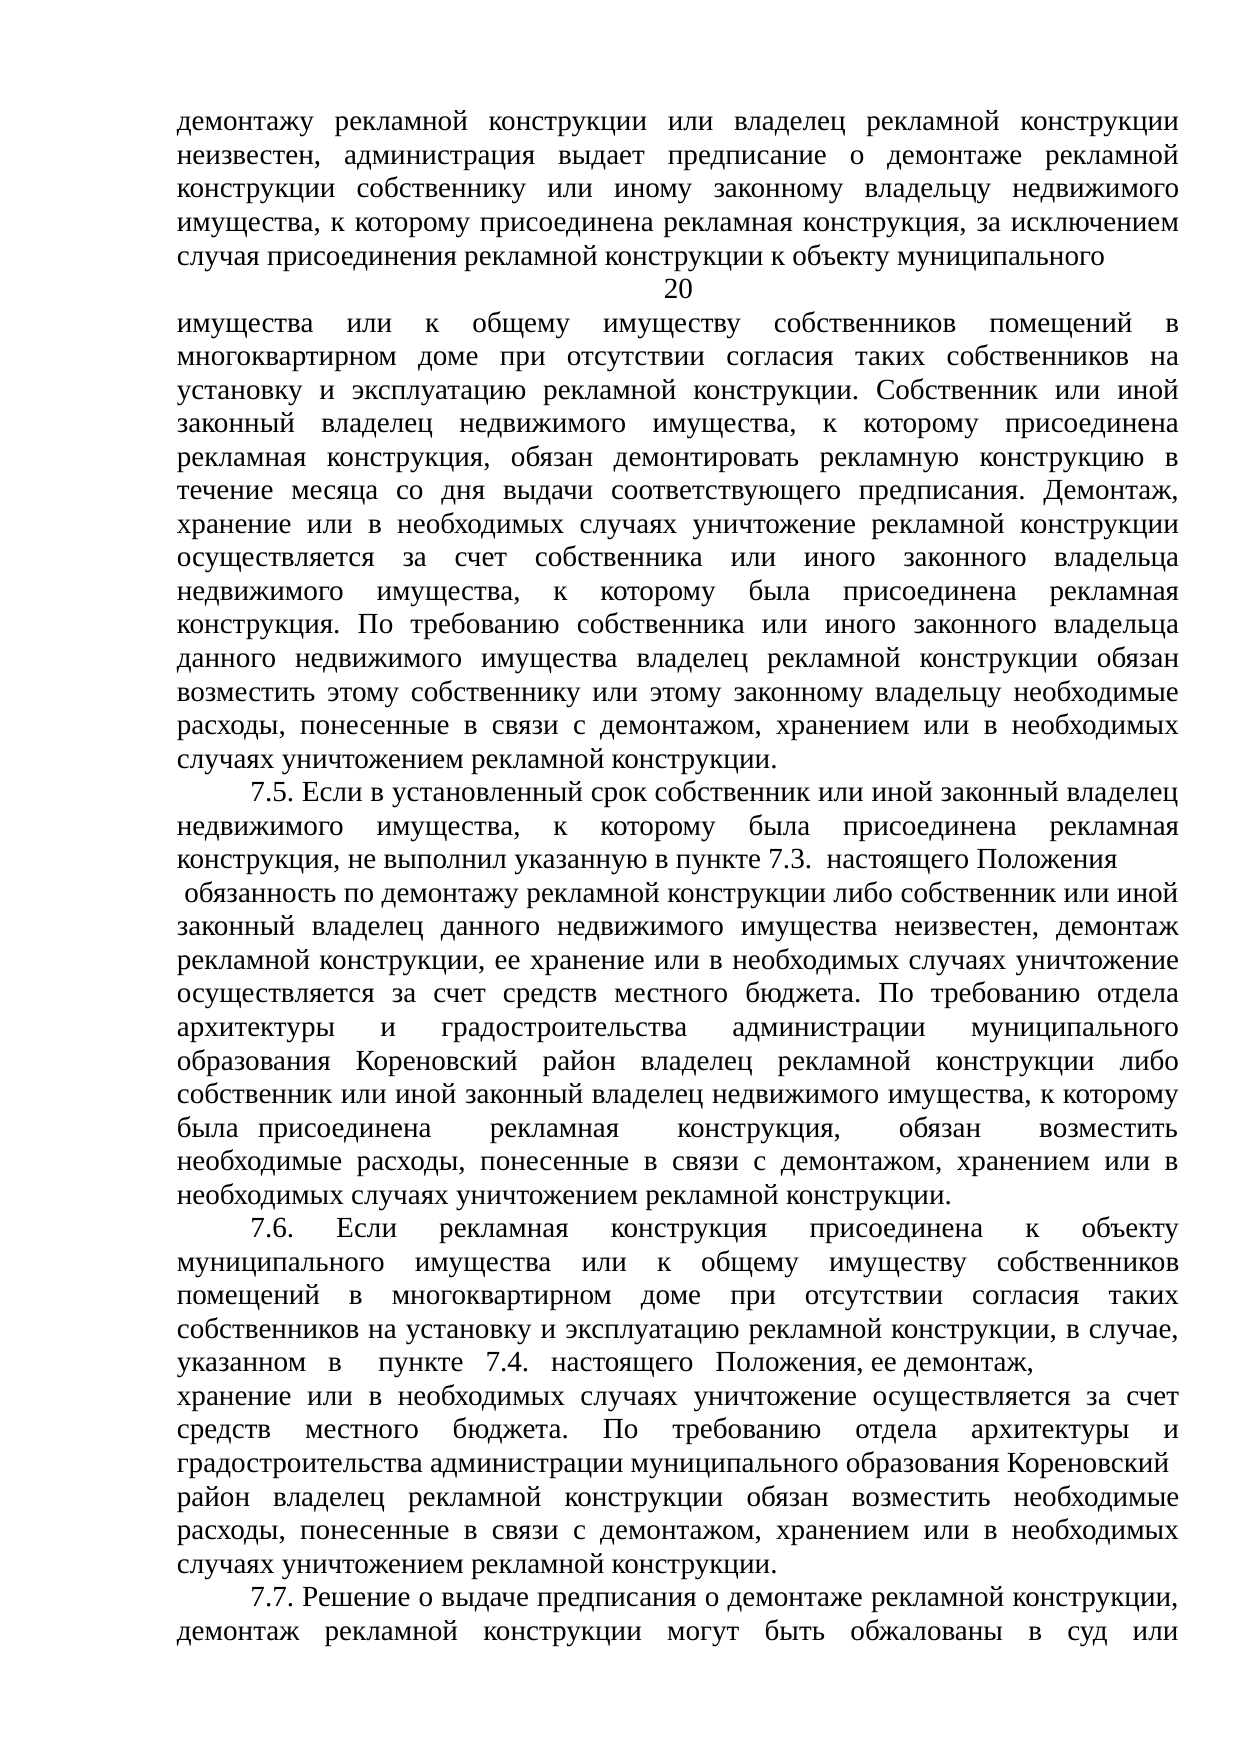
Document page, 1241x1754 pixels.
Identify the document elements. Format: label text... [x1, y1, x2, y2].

text демонтажу рекламной конструкции или владелец рекламной конструкции неизвестен, администрация выдает предписание о демонтаже рекламной конструкции собственнику или иному законному владельцу недвижимого имущества, к которому присоединена рекламная конструкция, за исключением случая присоединения рекламной конструкции к объекту муниципального [177, 103, 1180, 271]
text 7.7. Решение о выдаче предписания о демонтаже рекламной конструкции, демонтаж рекламной конструкции могут быть обжалованы в суд или [177, 1579, 1180, 1646]
text район владелец рекламной конструкции обязан возместить необходимые расходы, понесенные в связи с демонтажом, хранением или в необходимых случаях уничтожением рекламной конструкции. [177, 1479, 1180, 1579]
text 7.5. Если в установленный срок собственник или иной законный владелец недвижимого имущества, к которому была присоединена рекламная конструкция, не выполнил указанную в пункте 7.3. настоящего Положения [177, 774, 1180, 875]
text 7.6. Если рекламная конструкция присоединена к объекту муниципального имущества или к общему имуществу собственников помещений в многоквартирном доме при отсутствии согласия таких собственников на установку и эксплуатацию рекламной конструкции, в случае, указанном в пункте 7.4. настоящего Положения, ее демонтаж, [177, 1210, 1180, 1378]
text 20 [177, 271, 1180, 305]
text хранение или в необходимых случаях уничтожение осуществляется за счет средств местного бюджета. По требованию отдела архитектуры и градостроительства администрации муниципального образования Кореновский [177, 1378, 1180, 1479]
text обязанность по демонтажу рекламной конструкции либо собственник или иной законный владелец данного недвижимого имущества неизвестен, демонтаж рекламной конструкции, ее хранение или в необходимых случаях уничтожение осуществляется за счет средств местного бюджета. По требованию отдела архитектуры и градостроительства администрации муниципального образования Кореновский район владелец рекламной конструкции либо собственник или иной законный владелец недвижимого имущества, к которому была присоединена рекламная конструкция, обязан возместить необходимые расходы, понесенные в связи с демонтажом, хранением или в необходимых случаях уничтожением рекламной конструкции. [177, 875, 1180, 1210]
text имущества или к общему имуществу собственников помещений в многоквартирном доме при отсутствии согласия таких собственников на установку и эксплуатацию рекламной конструкции. Собственник или иной законный владелец недвижимого имущества, к которому присоединена рекламная конструкция, обязан демонтировать рекламную конструкцию в течение месяца со дня выдачи соответствующего предписания. Демонтаж, хранение или в необходимых случаях уничтожение рекламной конструкции осуществляется за счет собственника или иного законного владельца недвижимого имущества, к которому была присоединена рекламная конструкция. По требованию собственника или иного законного владельца данного недвижимого имущества владелец рекламной конструкции обязан возместить этому собственнику или этому законному владельцу необходимые расходы, понесенные в связи с демонтажом, хранением или в необходимых случаях уничтожением рекламной конструкции. [177, 305, 1180, 774]
